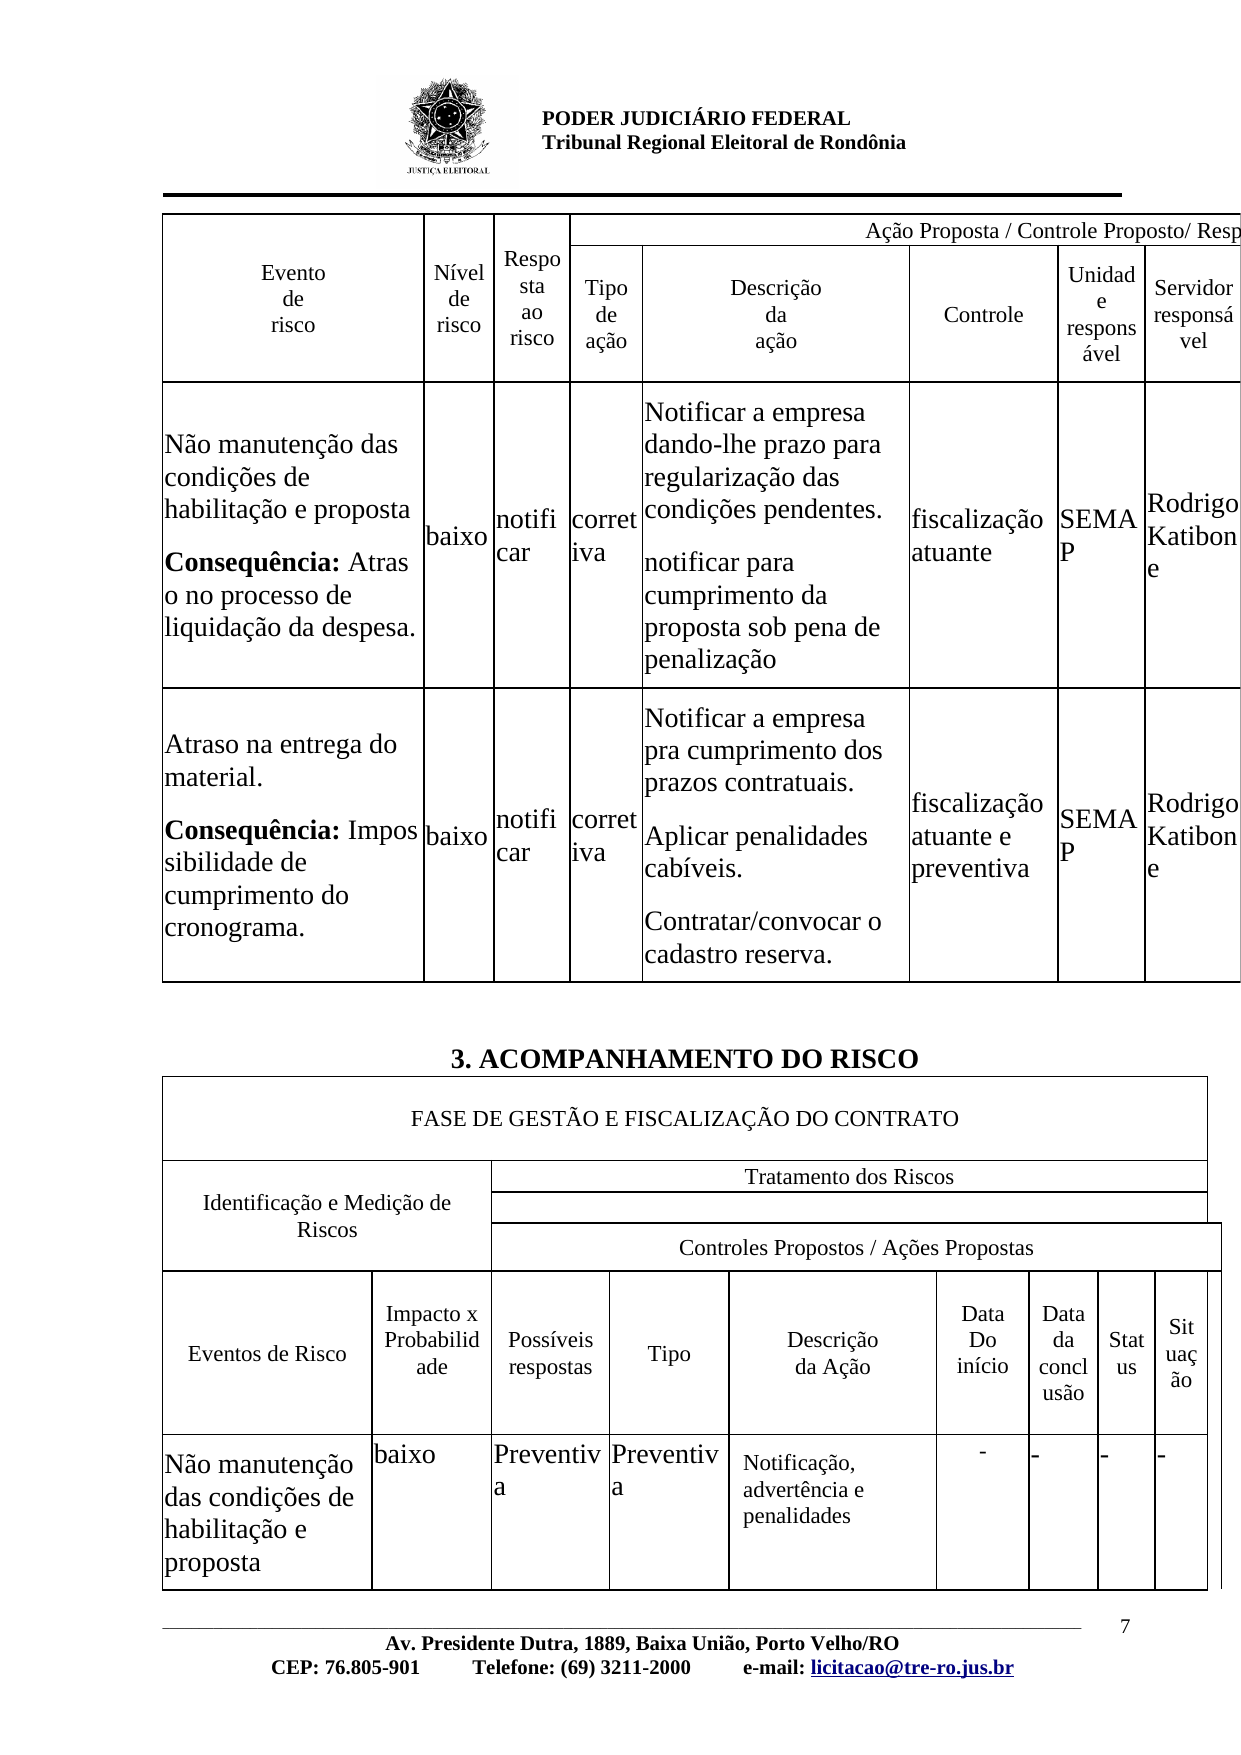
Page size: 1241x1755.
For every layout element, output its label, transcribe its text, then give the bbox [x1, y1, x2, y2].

table_cell - [1099, 1435, 1154, 1589]
table_cell [1213, 1191, 1221, 1222]
table_cell - [1030, 1435, 1097, 1589]
table_cell Notificar a empresa pra cumprimento dos prazos contratuais. Aplicar penalidades cabíveis. Contratar/convocar o cadastro reserva. [643, 689, 909, 981]
table_cell Notificar a empresa dando-lhe prazo para regularização das condições pendentes. notificar para cumprimento da proposta sob pena de penalização [643, 383, 909, 687]
table_cell baixo [425, 689, 493, 981]
table_cell Data da conclusão [1030, 1272, 1097, 1434]
table_cell SEMAP [1059, 689, 1144, 981]
table_cell Data Do início [937, 1272, 1028, 1434]
table_header 3. ACOMPANHAMENTO DO RISCO [163, 1040, 1207, 1076]
table_cell Não manutenção das condições de habilitação e proposta Consequência: Atraso no processo de liquidação da despesa. [163, 383, 423, 687]
table_cell corretiva [571, 383, 642, 687]
table_cell [1208, 1434, 1212, 1589]
table_cell Preventiva [610, 1435, 728, 1589]
table_cell SEMAP [1059, 383, 1144, 687]
table_cell Eventos de Risco [163, 1272, 371, 1434]
table_cell [1208, 1191, 1212, 1222]
table_cell baixo [425, 383, 493, 687]
table_cell Ação Proposta / Controle Proposto/ Resposta ao Risco [571, 215, 1240, 244]
table_cell [1208, 1076, 1212, 1160]
table_cell Notificação, advertência e penalidades [730, 1435, 936, 1589]
table_cell FASE DE GESTÃO E FISCALIZAÇÃO DO CONTRATO [163, 1077, 1207, 1160]
table_cell Possíveis respostas [492, 1272, 609, 1434]
table_cell Rodrigo Katibone [1146, 689, 1240, 981]
table_cell - [1156, 1435, 1207, 1589]
table_cell [1213, 1076, 1221, 1160]
table_cell [1213, 1160, 1221, 1191]
table_cell Descrição da ação [643, 246, 909, 381]
table_header [1213, 1040, 1221, 1076]
table_cell Tipo de ação [571, 246, 642, 381]
table_cell [1213, 1434, 1221, 1589]
table_cell Nível de risco [425, 215, 493, 381]
table_cell Tratamento dos Riscos [492, 1161, 1207, 1191]
table_cell fiscalização atuante e preventiva [910, 689, 1057, 981]
table_cell [492, 1193, 1207, 1222]
table_cell notificar [495, 689, 569, 981]
table_cell [1213, 1272, 1221, 1434]
table_cell notificar [495, 383, 569, 687]
table_cell corretiva [571, 689, 642, 981]
table_cell Controle [910, 246, 1057, 381]
table_cell fiscalização atuante [910, 383, 1057, 687]
table_cell - [937, 1435, 1028, 1589]
table_cell Unidade responsável [1059, 246, 1144, 381]
table_cell Impacto x Probabilidade [373, 1272, 491, 1434]
table_cell Evento de risco [163, 215, 423, 381]
table_cell Identificação e Medição de Riscos [163, 1161, 491, 1270]
table_cell Situação [1156, 1272, 1207, 1434]
table_cell [1208, 1272, 1212, 1434]
table_cell Atraso na entrega do material. Consequência: Impossibilidade de cumprimento do cronograma. [163, 689, 423, 981]
table_cell Resposta ao risco [495, 215, 569, 381]
table_cell [1208, 1160, 1212, 1191]
table_cell Preventiva [492, 1435, 609, 1589]
table_cell Rodrigo Katibone [1146, 383, 1240, 687]
table_cell Status [1099, 1272, 1154, 1434]
table_cell Controles Propostos / Ações Propostas [492, 1224, 1221, 1270]
table_header [1207, 1040, 1212, 1076]
table_cell Não manutenção das condições de habilitação e proposta [163, 1435, 371, 1589]
table_cell Descrição da Ação [730, 1272, 936, 1434]
table_cell baixo [373, 1435, 491, 1589]
table_cell Servidor responsável [1146, 246, 1240, 381]
table_cell Tipo [610, 1272, 728, 1434]
